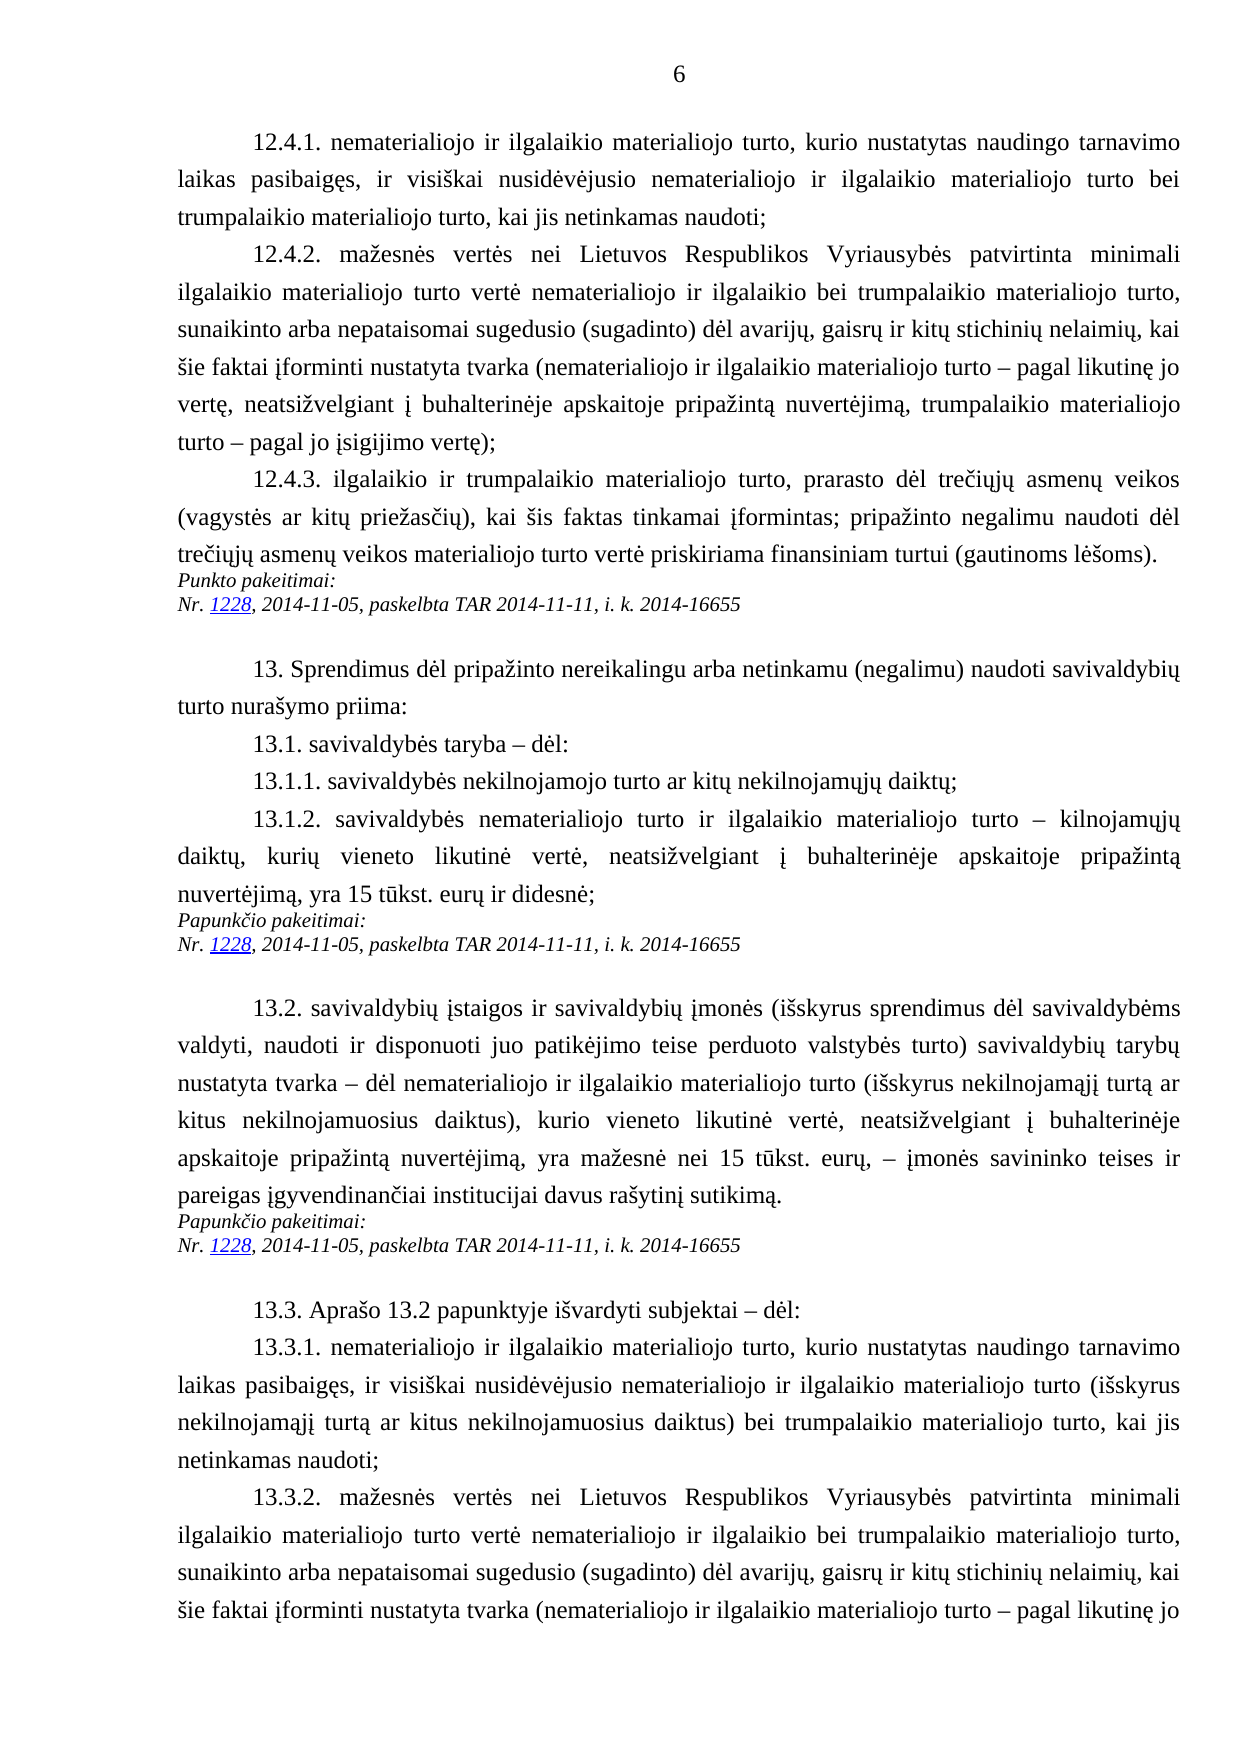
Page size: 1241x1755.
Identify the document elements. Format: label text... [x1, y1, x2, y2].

text 13. Sprendimus dėl pripažinto nereikalingu arba netinkamu (negalimu) naudoti savivaldybių turto nurašymo priima: [177, 645, 1181, 720]
text Nr. 1228, 2014-11-05, paskelbta TAR 2014-11-11, i. k. 2014-16655 [177, 592, 1181, 616]
text 12.4.2. mažesnės vertės nei Lietuvos Respublikos Vyriausybės patvirtinta minimali ilgalaikio materialiojo turto vertė nematerialiojo ir ilgalaikio bei trumpalaikio materialiojo turto, sunaikinto arba nepataisomai sugedusio (sugadinto) dėl avarijų, gaisrų ir kitų stichinių nelaimių, kai šie faktai įforminti nustatyta tvarka (nematerialiojo ir ilgalaikio materialiojo turto – pagal likutinę jo vertę, neatsižvelgiant į buhalterinėje apskaitoje pripažintą nuvertėjimą, trumpalaikio materialiojo turto – pagal jo įsigijimo vertę); [177, 231, 1181, 456]
text 13.1.2. savivaldybės nematerialiojo turto ir ilgalaikio materialiojo turto – kilnojamųjų daiktų, kurių vieneto likutinė vertė, neatsižvelgiant į buhalterinėje apskaitoje pripažintą nuvertėjimą, yra 15 tūkst. eurų ir didesnė; [177, 795, 1181, 907]
text Nr. 1228, 2014-11-05, paskelbta TAR 2014-11-11, i. k. 2014-16655 [177, 932, 1181, 956]
text 13.3.2. mažesnės vertės nei Lietuvos Respublikos Vyriausybės patvirtinta minimali ilgalaikio materialiojo turto vertė nematerialiojo ir ilgalaikio bei trumpalaikio materialiojo turto, sunaikinto arba nepataisomai sugedusio (sugadinto) dėl avarijų, gaisrų ir kitų stichinių nelaimių, kai šie faktai įforminti nustatyta tvarka (nematerialiojo ir ilgalaikio materialiojo turto – pagal likutinę jo [177, 1474, 1181, 1624]
text 13.1.1. savivaldybės nekilnojamojo turto ar kitų nekilnojamųjų daiktų; [177, 757, 1181, 795]
text 13.1. savivaldybės taryba – dėl: [177, 720, 1181, 757]
text Papunkčio pakeitimai: [177, 1209, 1181, 1233]
text Nr. 1228, 2014-11-05, paskelbta TAR 2014-11-11, i. k. 2014-16655 [177, 1233, 1181, 1257]
text 12.4.3. ilgalaikio ir trumpalaikio materialiojo turto, prarasto dėl trečiųjų asmenų veikos (vagystės ar kitų priežasčių), kai šis faktas tinkamai įformintas; pripažinto negalimu naudoti dėl trečiųjų asmenų veikos materialiojo turto vertė priskiriama finansiniam turtui (gautinoms lėšoms). [177, 456, 1181, 568]
text 13.3. Aprašo 13.2 papunktyje išvardyti subjektai – dėl: [177, 1286, 1181, 1324]
text 13.3.1. nematerialiojo ir ilgalaikio materialiojo turto, kurio nustatytas naudingo tarnavimo laikas pasibaigęs, ir visiškai nusidėvėjusio nematerialiojo ir ilgalaikio materialiojo turto (išskyrus nekilnojamąjį turtą ar kitus nekilnojamuosius daiktus) bei trumpalaikio materialiojo turto, kai jis netinkamas naudoti; [177, 1324, 1181, 1474]
text Punkto pakeitimai: [177, 568, 1181, 592]
text Papunkčio pakeitimai: [177, 907, 1181, 932]
text 13.2. savivaldybių įstaigos ir savivaldybių įmonės (išskyrus sprendimus dėl savivaldybėms valdyti, naudoti ir disponuoti juo patikėjimo teise perduoto valstybės turto) savivaldybių tarybų nustatyta tvarka – dėl nematerialiojo ir ilgalaikio materialiojo turto (išskyrus nekilnojamąjį turtą ar kitus nekilnojamuosius daiktus), kurio vieneto likutinė vertė, neatsižvelgiant į buhalterinėje apskaitoje pripažintą nuvertėjimą, yra mažesnė nei 15 tūkst. eurų, – įmonės savininko teises ir pareigas įgyvendinančiai institucijai davus rašytinį sutikimą. [177, 984, 1181, 1209]
text 12.4.1. nematerialiojo ir ilgalaikio materialiojo turto, kurio nustatytas naudingo tarnavimo laikas pasibaigęs, ir visiškai nusidėvėjusio nematerialiojo ir ilgalaikio materialiojo turto bei trumpalaikio materialiojo turto, kai jis netinkamas naudoti; [177, 118, 1181, 231]
